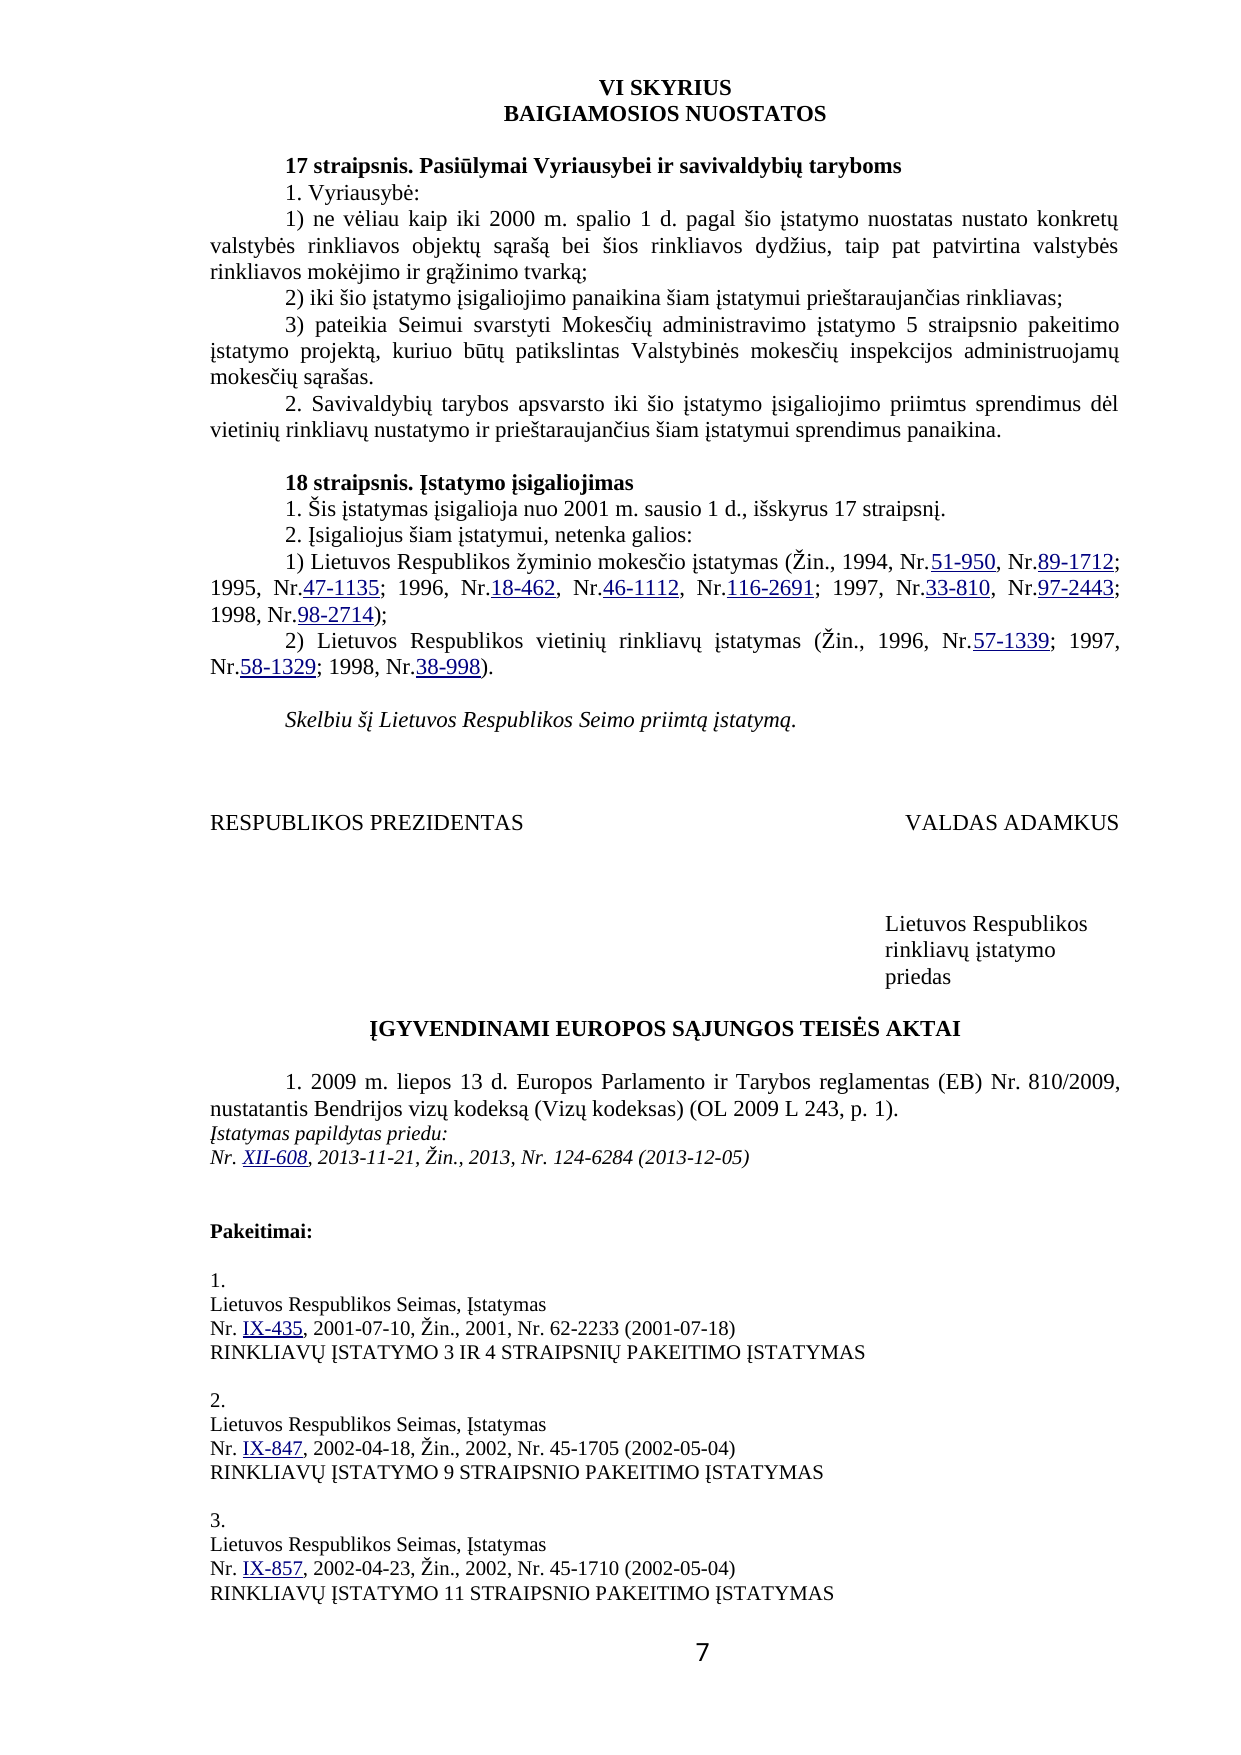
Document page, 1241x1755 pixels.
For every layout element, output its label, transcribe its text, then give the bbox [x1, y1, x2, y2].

text Pakeitimai: [210, 1219, 1120, 1243]
text VI SKYRIUS [210, 73, 1120, 100]
text Nr. XII-608, 2013-11-21, Žin., 2013, Nr. 124-6284 (2013-12-05) [210, 1145, 1120, 1169]
text 2. Savivaldybių tarybos apsvarsto iki šio įstatymo įsigaliojimo priimtus sprendimus dėl vietinių rinkliavų nustatymo ir prieštaraujančius šiam įstatymui sprendimus panaikina. [210, 390, 1120, 442]
text RINKLIAVŲ ĮSTATYMO 11 STRAIPSNIO PAKEITIMO ĮSTATYMAS [210, 1580, 1120, 1604]
text ĮGYVENDINAMI EUROPOS SĄJUNGOS TEISĖS AKTAI [210, 1016, 1120, 1042]
text 1. Šis įstatymas įsigalioja nuo 2001 m. sausio 1 d., išskyrus 17 straipsnį. [210, 495, 1120, 522]
text Lietuvos Respublikos Seimas, Įstatymas [210, 1412, 1120, 1436]
text rinkliavų įstatymo [210, 936, 1120, 963]
text Nr. IX-857, 2002-04-23, Žin., 2002, Nr. 45-1710 (2002-05-04) [210, 1556, 1120, 1580]
text 1) Lietuvos Respublikos žyminio mokesčio įstatymas (Žin., 1994, Nr.51-950, Nr.89-1712; 1995, Nr.47-1135; 1996, Nr.18-462, Nr.46-1112, Nr.116-2691; 1997, Nr.33-810, Nr.97-2443; 1998, Nr.98-2714); [210, 548, 1120, 627]
text Skelbiu šį Lietuvos Respublikos Seimo priimtą įstatymą. [210, 706, 1120, 732]
text 2. [210, 1388, 1120, 1412]
text Lietuvos Respublikos [210, 910, 1120, 936]
text 1. 2009 m. liepos 13 d. Europos Parlamento ir Tarybos reglamentas (EB) Nr. 810/2009, nustatantis Bendrijos vizų kodeksą (Vizų kodeksas) (OL 2009 L 243, p. 1). [210, 1068, 1120, 1121]
text BAIGIAMOSIOS NUOSTATOS [210, 100, 1120, 126]
text 2) iki šio įstatymo įsigaliojimo panaikina šiam įstatymui prieštaraujančias rinkliavas; [210, 284, 1120, 311]
text Nr. IX-435, 2001-07-10, Žin., 2001, Nr. 62-2233 (2001-07-18) [210, 1316, 1120, 1340]
text Įstatymas papildytas priedu: [210, 1121, 1120, 1145]
text RESPUBLIKOS PREZIDENTAS VALDAS ADAMKUS [210, 809, 1120, 835]
text 1. Vyriausybė: [210, 179, 1120, 205]
text RINKLIAVŲ ĮSTATYMO 3 IR 4 STRAIPSNIŲ PAKEITIMO ĮSTATYMAS [210, 1340, 1120, 1364]
text Lietuvos Respublikos Seimas, Įstatymas [210, 1292, 1120, 1316]
text 3. [210, 1508, 1120, 1532]
text 2) Lietuvos Respublikos vietinių rinkliavų įstatymas (Žin., 1996, Nr.57-1339; 1997, Nr.58-1329; 1998, Nr.38-998). [210, 627, 1120, 680]
text Nr. IX-847, 2002-04-18, Žin., 2002, Nr. 45-1705 (2002-05-04) [210, 1436, 1120, 1460]
text Lietuvos Respublikos Seimas, Įstatymas [210, 1532, 1120, 1556]
text 2. Įsigaliojus šiam įstatymui, netenka galios: [210, 522, 1120, 548]
text 1. [210, 1268, 1120, 1292]
text 18 straipsnis. Įstatymo įsigaliojimas [210, 469, 1120, 495]
text 3) pateikia Seimui svarstyti Mokesčių administravimo įstatymo 5 straipsnio pakeitimo įstatymo projektą, kuriuo būtų patikslintas Valstybinės mokesčių inspekcijos administruojamų mokesčių sąrašas. [210, 311, 1120, 390]
text RINKLIAVŲ ĮSTATYMO 9 STRAIPSNIO PAKEITIMO ĮSTATYMAS [210, 1460, 1120, 1484]
text priedas [210, 963, 1120, 989]
text 17 straipsnis. Pasiūlymai Vyriausybei ir savivaldybių taryboms [210, 153, 1120, 179]
text 1) ne vėliau kaip iki 2000 m. spalio 1 d. pagal šio įstatymo nuostatas nustato konkretų valstybės rinkliavos objektų sąrašą bei šios rinkliavos dydžius, taip pat patvirtina valstybės rinkliavos mokėjimo ir grąžinimo tvarką; [210, 205, 1120, 284]
